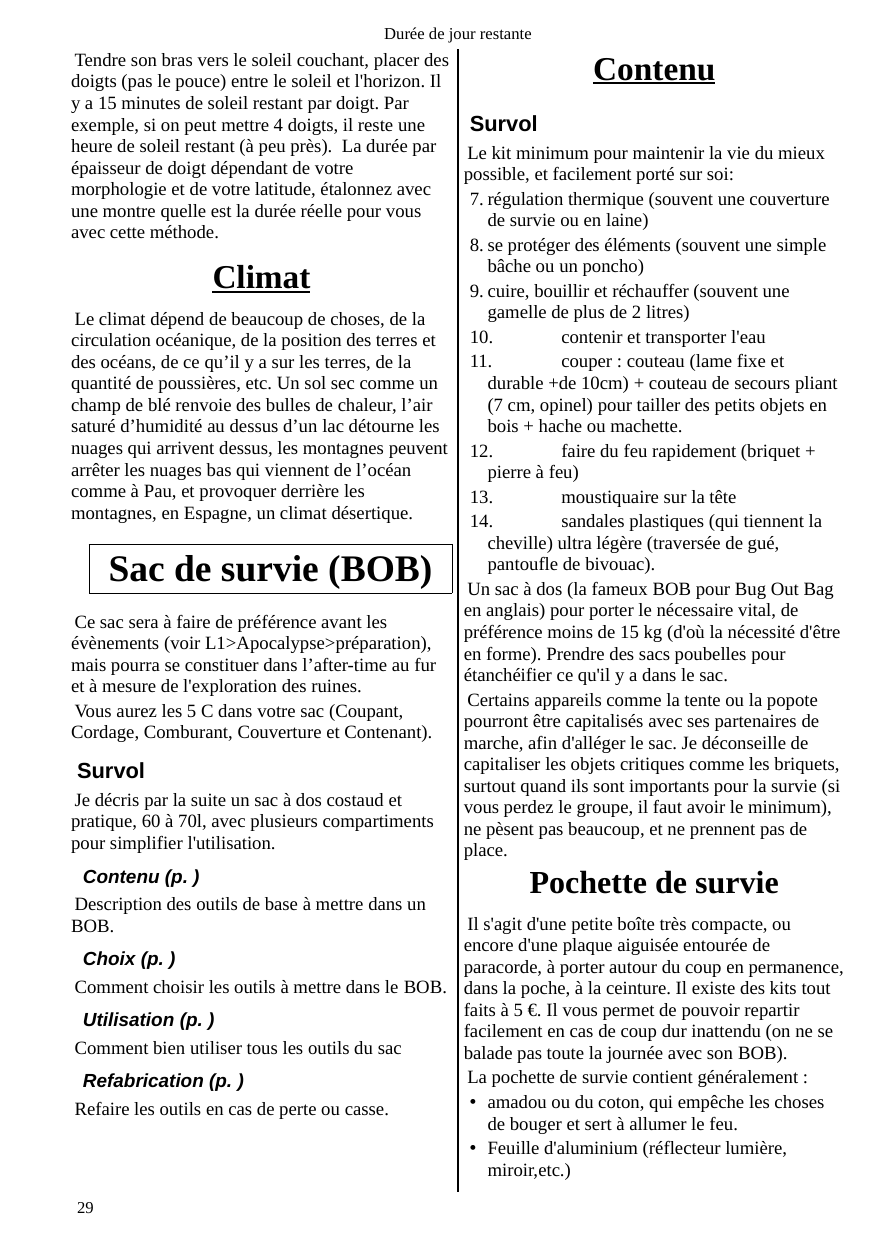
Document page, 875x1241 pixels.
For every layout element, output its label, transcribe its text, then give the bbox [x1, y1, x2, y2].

text Refaire les outils en cas de perte ou casse. [71, 1098, 452, 1119]
text Tendre son bras vers le soleil couchant, placer des doigts (pas le pouce) entre le soleil et l'horizon. Il y a 15 minutes de soleil restant par doigt. Par exemple, si on peut mettre 4 doigts, il reste une heure de soleil restant (à peu près). La durée par épaisseur de doigt dépendant de votre morphologie et de votre latitude, étalonnez avec une montre quelle est la durée réelle pour vous avec cette méthode. [71, 49, 452, 243]
subtitle Climat [71, 257, 452, 296]
subtitle Utilisation (p. ) [83, 1009, 452, 1031]
list Feuille d'aluminium (réflecteur lumière, miroir,etc.) [469, 1137, 844, 1180]
subtitle Contenu [463, 49, 844, 87]
list moustiquaire sur la tête [469, 486, 844, 507]
text Vous aurez les 5 C dans votre sac (Coupant, Cordage, Comburant, Couverture et Contenant). [71, 700, 452, 743]
text Il s'agit d'une petite boîte très compacte, ou encore d'une plaque aiguisée entourée de paracorde, à porter autour du coup en permanence, dans la poche, à la ceinture. Il existe des kits tout faits à 5 €. Il vous permet de pouvoir repartir facilement en cas de coup dur inattendu (on ne se balade pas toute la journée avec son BOB). [463, 912, 844, 1063]
subtitle Pochette de survie [463, 864, 844, 901]
text Comment choisir les outils à mettre dans le BOB. [71, 976, 452, 997]
list amadou ou du coton, qui empêche les choses de bouger et sert à allumer le feu. [469, 1091, 844, 1134]
text Certains appareils comme la tente ou la popote pourront être capitalisés avec ses partenaires de marche, afin d'alléger le sac. Je déconseille de capitaliser les objets critiques comme les briquets, surtout quand ils sont importants pour la survie (si vous perdez le groupe, il faut avoir le minimum), ne pèsent pas beaucoup, et ne prennent pas de place. [463, 688, 844, 861]
list contenir et transporter l'eau [469, 326, 844, 347]
text Le climat dépend de beaucoup de choses, de la circulation océanique, de la position des terres et des océans, de ce qu’il y a sur les terres, de la quantité de poussières, etc. Un sol sec comme un champ de blé renvoie des bulles de chaleur, l’air saturé d’humidité au dessus d’un lac détourne les nuages qui arrivent dessus, les montagnes peuvent arrêter les nuages bas qui viennent de l’océan comme à Pau, et provoquer derrière les montagnes, en Espagne, un climat désertique. [71, 308, 452, 523]
subtitle Choix (p. ) [83, 948, 452, 970]
list faire du feu rapidement (briquet + pierre à feu) [469, 439, 844, 483]
text Ce sac sera à faire de préférence avant les évènements (voir L1>Apocalypse>préparation), mais pourra se constituer dans l’after-time au fur et à mesure de l'exploration des ruines. [71, 611, 452, 697]
text Je décris par la suite un sac à dos costaud et pratique, 60 à 70l, avec plusieurs compartiments pour simplifier l'utilisation. [71, 789, 452, 853]
subtitle Survol [77, 758, 452, 783]
text Un sac à dos (la fameux BOB pour Bug Out Bag en anglais) pour porter le nécessaire vital, de préférence moins de 15 kg (d'où la nécessité d'être en forme). Prendre des sacs poubelles pour étanchéifier ce qu'il y a dans le sac. [463, 578, 844, 686]
subtitle Contenu (p. ) [83, 865, 452, 887]
subtitle Refabrication (p. ) [83, 1070, 452, 1092]
subtitle Sac de survie (BOB) [90, 545, 452, 593]
text Description des outils de base à mettre dans un BOB. [71, 893, 452, 936]
subtitle Survol [469, 111, 844, 136]
text La pochette de survie contient généralement : [463, 1066, 844, 1088]
text Comment bien utiliser tous les outils du sac [71, 1037, 452, 1058]
list se protéger des éléments (souvent une simple bâche ou un poncho) [469, 234, 844, 277]
list cuire, bouillir et réchauffer (souvent une gamelle de plus de 2 litres) [469, 280, 844, 323]
list régulation thermique (souvent une couverture de survie ou en laine) [469, 188, 844, 231]
list couper : couteau (lame fixe et durable +de 10cm) + couteau de secours pliant (7 cm, opinel) pour tailler des petits objets en bois + hache ou machette. [469, 350, 844, 437]
list sandales plastiques (qui tiennent la cheville) ultra légère (traversée de gué, pantoufle de bivouac). [469, 510, 844, 575]
text Le kit minimum pour maintenir la vie du mieux possible, et facilement porté sur soi: [463, 142, 844, 185]
